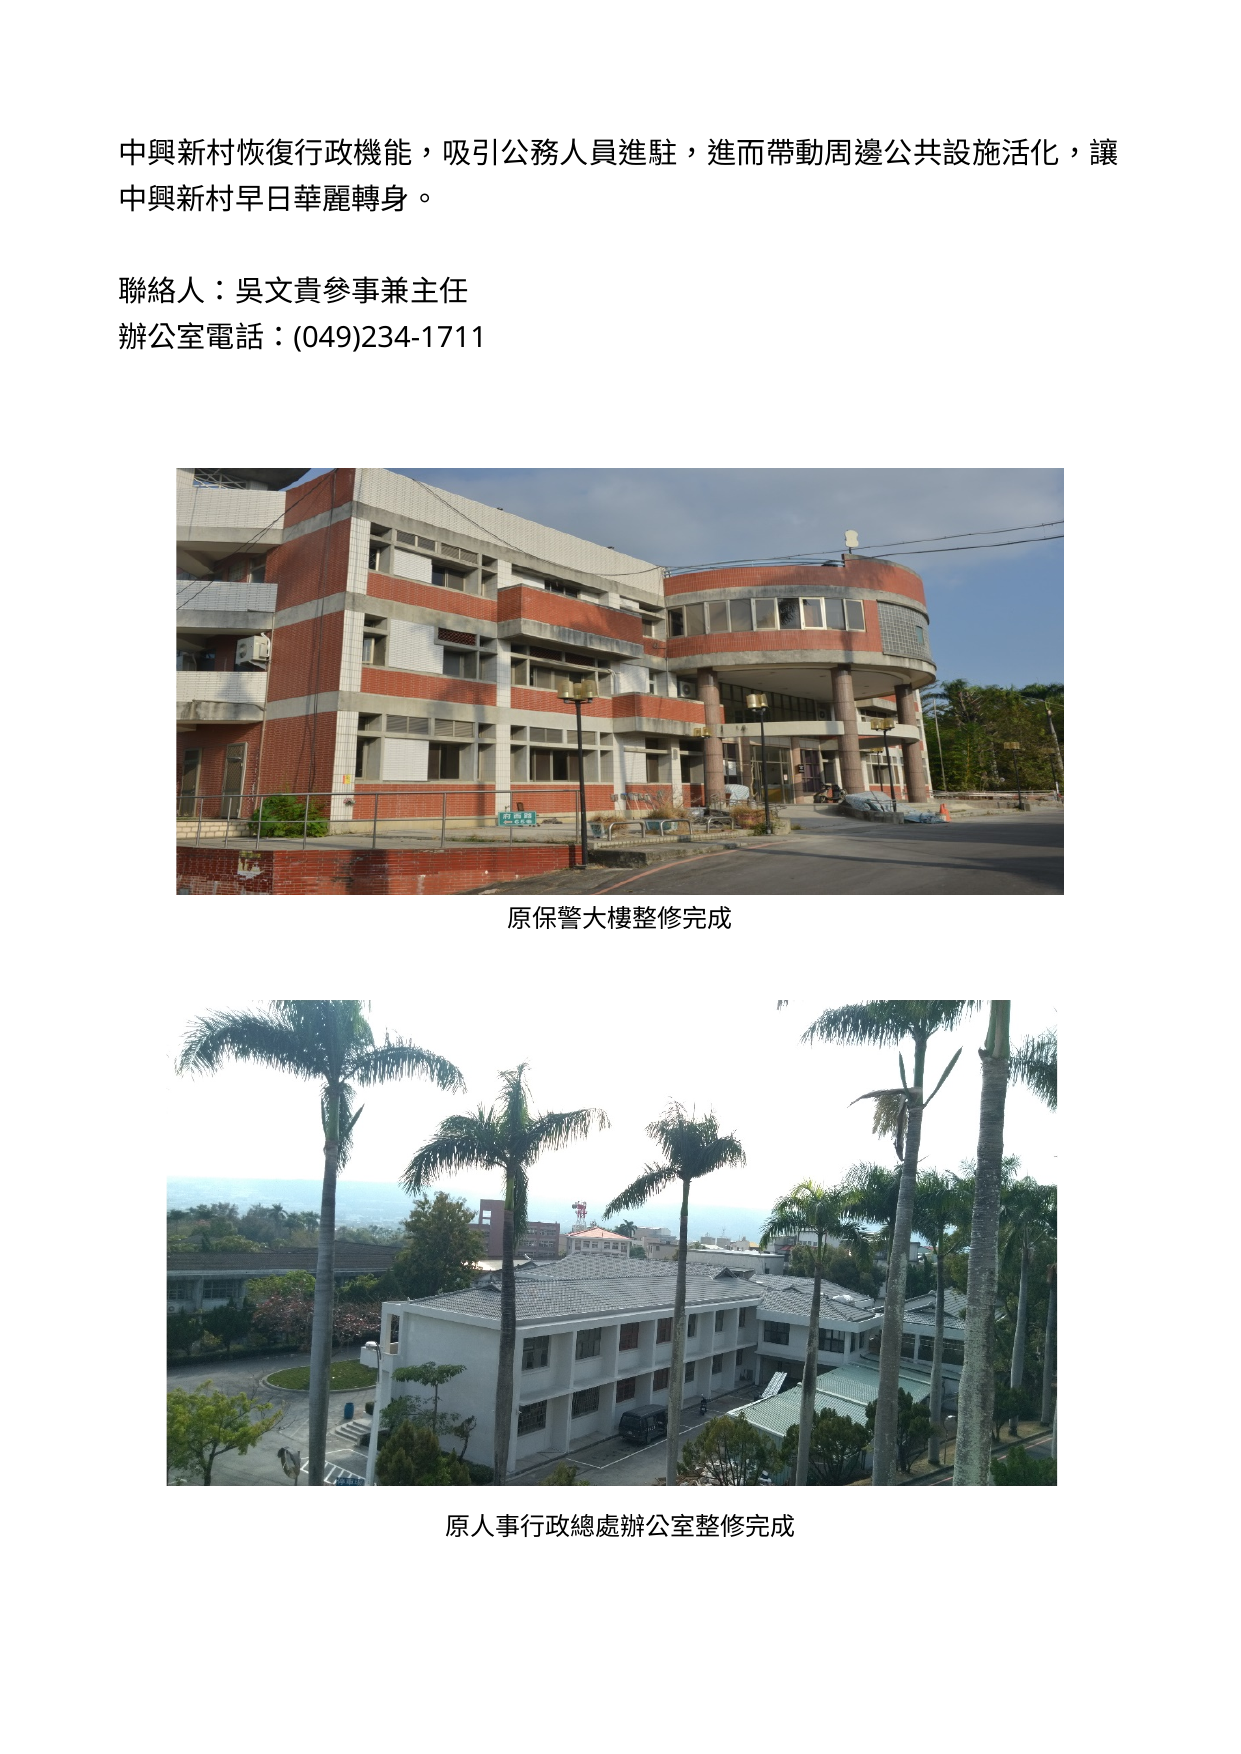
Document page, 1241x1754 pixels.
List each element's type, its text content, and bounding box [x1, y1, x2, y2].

text 中興新村恢復行政機能，吸引公務人員進駐，進而帶動周邊公共設施活化，讓中興新村早日華麗轉身。 [118, 127, 1122, 219]
text 原人事行政總處辦公室整修完成 [118, 981, 1122, 1544]
text 聯絡人：吳文貴參事兼主任 [118, 264, 1122, 310]
text 原保警大樓整修完成 [118, 448, 1122, 935]
picture [176, 468, 1064, 895]
picture [166, 1000, 1058, 1486]
text 辦公室電話：(049)234-1711 [118, 310, 1122, 356]
